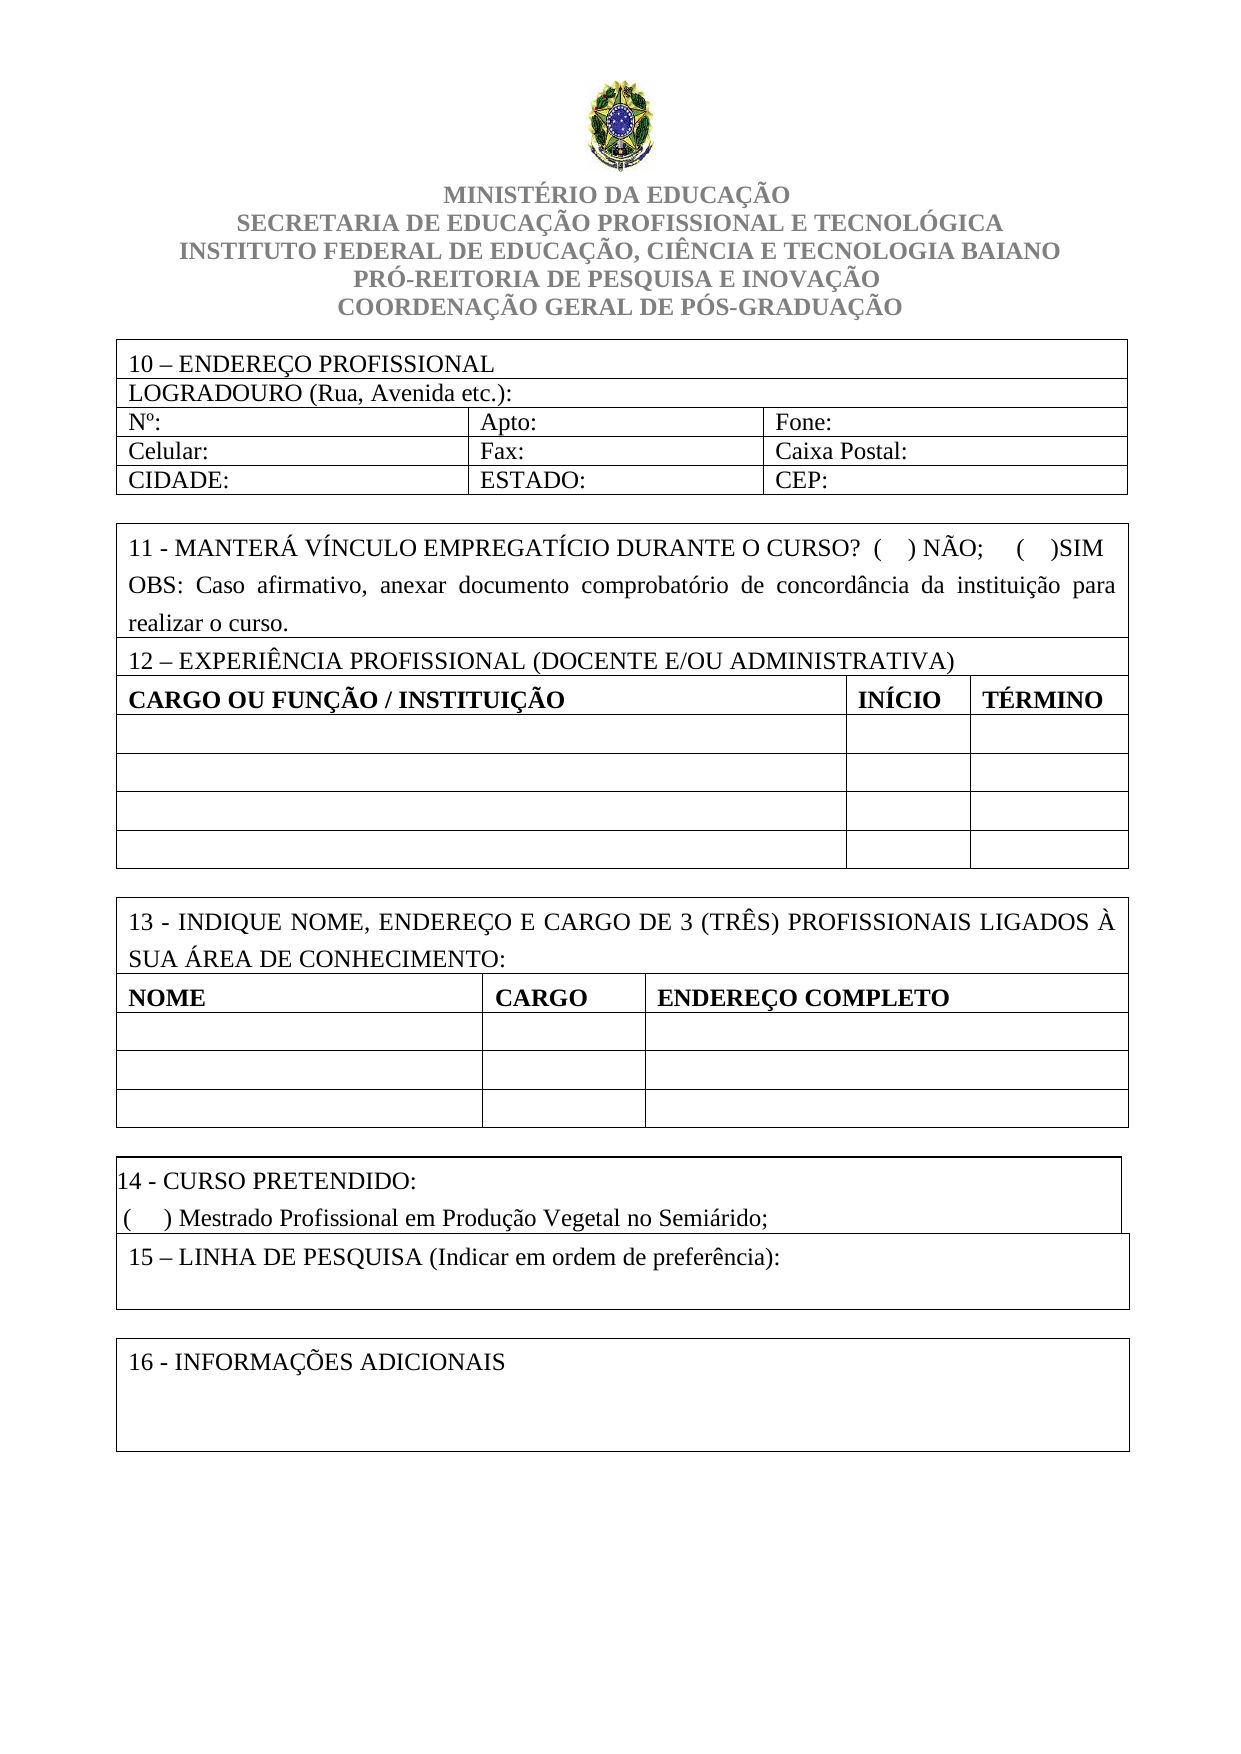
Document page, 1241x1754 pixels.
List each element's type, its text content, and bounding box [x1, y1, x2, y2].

table_cell [117, 1090, 482, 1127]
table_header 13 - INDIQUE NOME, ENDEREÇO E CARGO DE 3 (TRÊS) PROFISSIONAIS LIGADOS À SUA ÁREA DE CONHECIMENTO: [117, 898, 1128, 973]
table_cell Fone: [764, 408, 1127, 436]
table_cell [117, 831, 846, 868]
table_cell [646, 1051, 1128, 1089]
table_cell [117, 754, 846, 791]
picture [585, 80, 655, 172]
table_cell [847, 715, 970, 752]
table_cell 12 – EXPERIÊNCIA PROFISSIONAL (DOCENTE E/OU ADMINISTRATIVA) [117, 638, 1128, 675]
table_cell Caixa Postal: [764, 437, 1127, 465]
table_cell NOME [117, 974, 482, 1012]
table_cell [117, 1013, 482, 1050]
table_cell INÍCIO [847, 676, 970, 714]
table_cell CARGO [483, 974, 645, 1012]
table_cell [117, 1051, 482, 1089]
table_cell CIDADE: [117, 466, 468, 494]
table_cell TÉRMINO [971, 676, 1128, 714]
table_cell [483, 1051, 645, 1089]
table_cell [117, 792, 846, 829]
table_cell [646, 1013, 1128, 1050]
table_cell [483, 1013, 645, 1050]
table_cell Nº: [117, 408, 468, 436]
table_cell [971, 792, 1128, 829]
table_cell [117, 715, 846, 752]
table_cell Fax: [469, 437, 763, 465]
table_cell [971, 715, 1128, 752]
table_cell CARGO OU FUNÇÃO / INSTITUIÇÃO [117, 676, 846, 714]
table_cell [971, 754, 1128, 791]
table_cell [483, 1090, 645, 1127]
table_header [1125, 1156, 1130, 1232]
table_cell Celular: [117, 437, 468, 465]
table_cell [847, 792, 970, 829]
table_header 16 - INFORMAÇÕES ADICIONAIS [117, 1339, 1129, 1451]
table_cell [847, 831, 970, 868]
table_header 11 - MANTERÁ VÍNCULO EMPREGATÍCIO DURANTE O CURSO? ( ) NÃO; ( )SIM OBS: Caso afirmativo, anexar documento comprobatório de concordância da instituição para realizar o curso. [117, 524, 1128, 637]
table_cell 15 – LINHA DE PESQUISA (Indicar em ordem de preferência): [117, 1234, 1129, 1308]
table_cell Apto: [469, 408, 763, 436]
table_cell LOGRADOURO (Rua, Avenida etc.): [117, 379, 1127, 407]
table_header 10 – ENDEREÇO PROFISSIONAL [117, 340, 1127, 378]
table_cell CEP: [764, 466, 1127, 494]
table_cell [646, 1090, 1128, 1127]
table_cell [971, 831, 1128, 868]
table_cell ESTADO: [469, 466, 763, 494]
table_cell ENDEREÇO COMPLETO [646, 974, 1128, 1012]
table_header 14 - CURSO PRETENDIDO: ( ) Mestrado Profissional em Produção Vegetal no Semiárido; [117, 1158, 1121, 1232]
table_cell [847, 754, 970, 791]
